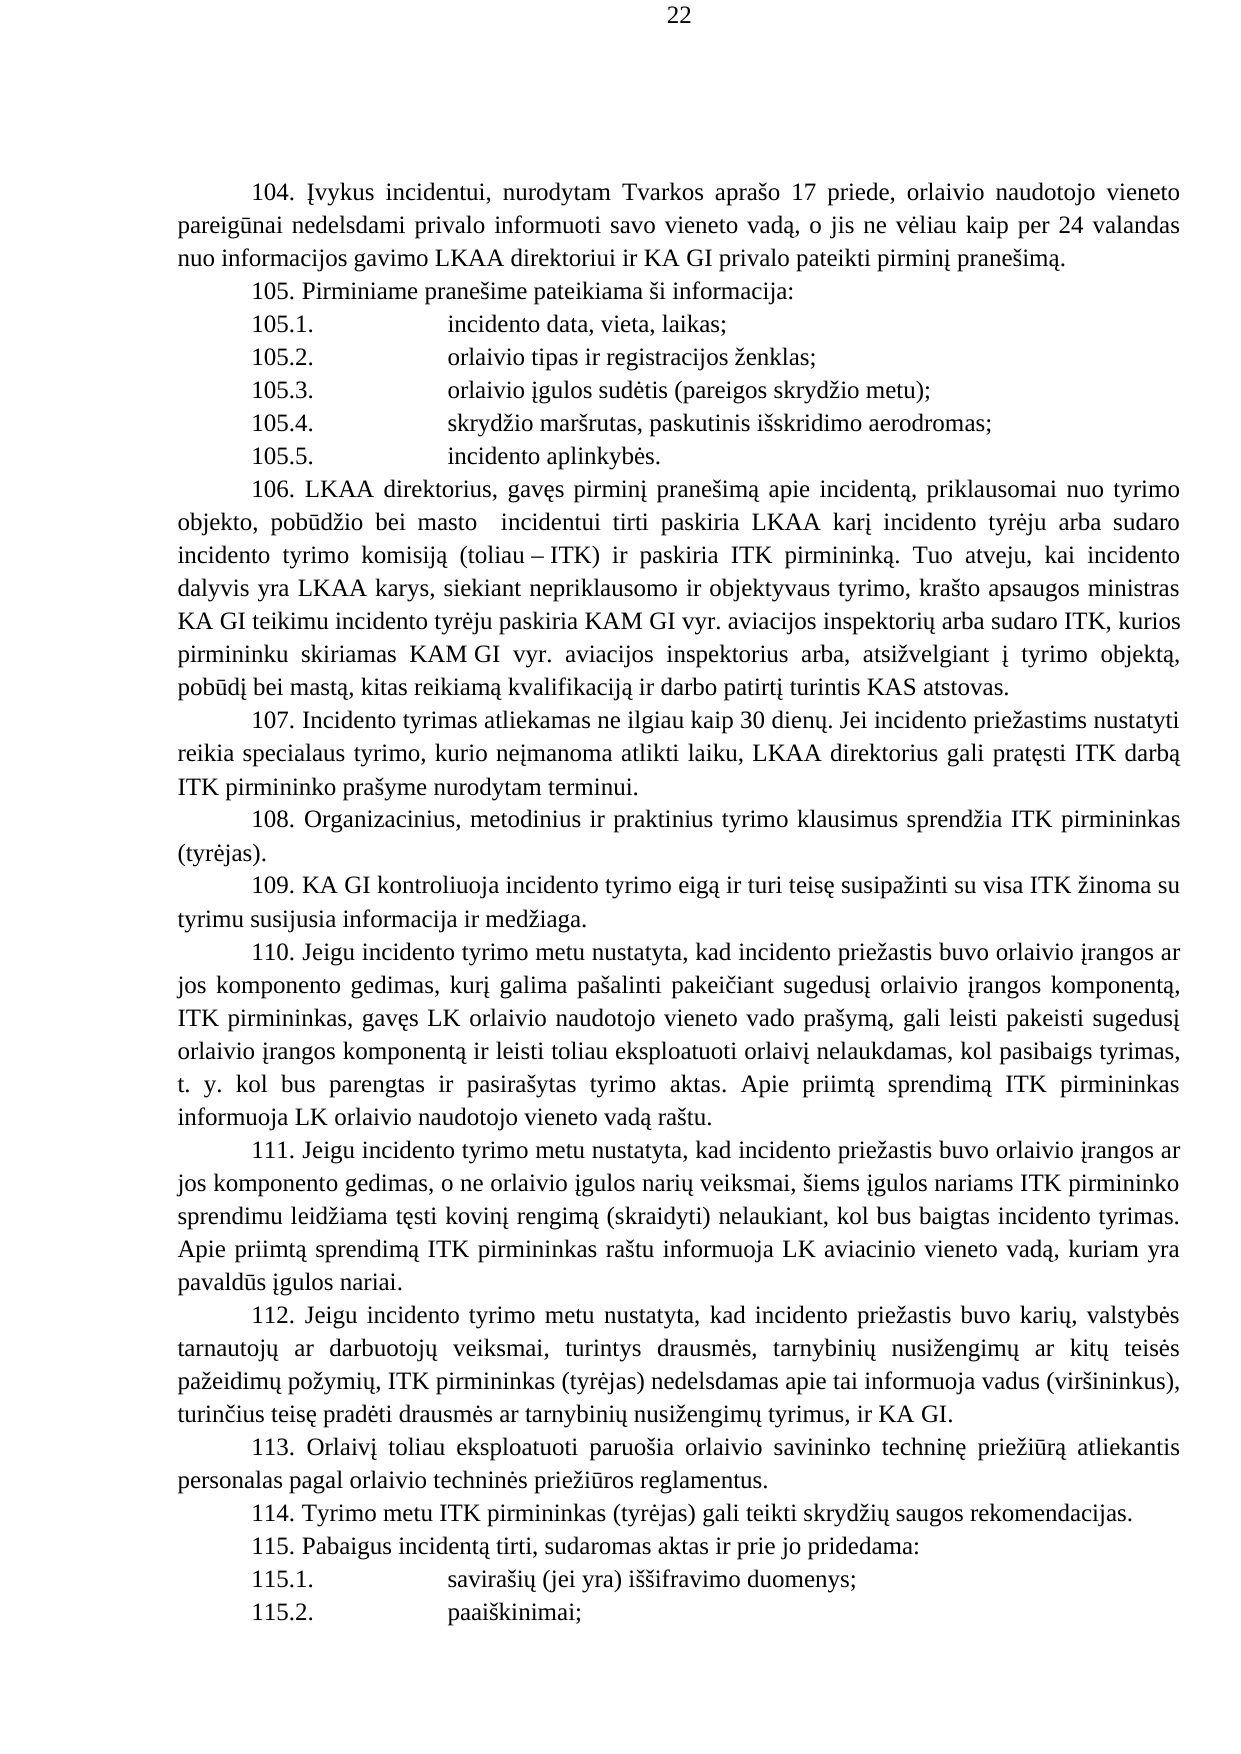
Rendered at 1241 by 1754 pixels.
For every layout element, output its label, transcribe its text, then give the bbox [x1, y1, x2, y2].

text 104. Įvykus incidentui, nurodytam Tvarkos aprašo 17 priede, orlaivio naudotojo vieneto pareigūnai nedelsdami privalo informuoti savo vieneto vadą, o jis ne vėliau kaip per 24 valandas nuo informacijos gavimo LKAA direktoriui ir KA GI privalo pateikti pirminį pranešimą. [177, 177, 1181, 272]
text 105.4. skrydžio maršrutas, paskutinis išskridimo aerodromas; [177, 408, 1181, 437]
text 115.1. savirašių (jei yra) iššifravimo duomenys; [177, 1564, 1181, 1593]
text 105.2. orlaivio tipas ir registracijos ženklas; [177, 342, 1181, 371]
text 113. Orlaivį toliau eksploatuoti paruošia orlaivio savininko techninę priežiūrą atliekantis personalas pagal orlaivio techninės priežiūros reglamentus. [177, 1432, 1181, 1494]
text 105. Pirminiame pranešime pateikiama ši informacija: [177, 276, 1181, 305]
text 106. LKAA direktorius, gavęs pirminį pranešimą apie incidentą, priklausomai nuo tyrimo objekto, pobūdžio bei masto incidentui tirti paskiria LKAA karį incidento tyrėju arba sudaro incidento tyrimo komisiją (toliau – ITK) ir paskiria ITK pirmininką. Tuo atveju, kai incidento dalyvis yra LKAA karys, siekiant nepriklausomo ir objektyvaus tyrimo, krašto apsaugos ministras KA GI teikimu incidento tyrėju paskiria KAM GI vyr. aviacijos inspektorių arba sudaro ITK, kurios pirmininku skiriamas KAM GI vyr. aviacijos inspektorius arba, atsižvelgiant į tyrimo objektą, pobūdį bei mastą, kitas reikiamą kvalifikaciją ir darbo patirtį turintis KAS atstovas. [177, 474, 1181, 701]
text 105.3. orlaivio įgulos sudėtis (pareigos skrydžio metu); [177, 375, 1181, 404]
text 108. Organizacinius, metodinius ir praktinius tyrimo klausimus sprendžia ITK pirmininkas (tyrėjas). [177, 804, 1181, 866]
text 105.5. incidento aplinkybės. [177, 441, 1181, 470]
text 110. Jeigu incidento tyrimo metu nustatyta, kad incidento priežastis buvo orlaivio įrangos ar jos komponento gedimas, kurį galima pašalinti pakeičiant sugedusį orlaivio įrangos komponentą, ITK pirmininkas, gavęs LK orlaivio naudotojo vieneto vado prašymą, gali leisti pakeisti sugedusį orlaivio įrangos komponentą ir leisti toliau eksploatuoti orlaivį nelaukdamas, kol pasibaigs tyrimas, t. y. kol bus parengtas ir pasirašytas tyrimo aktas. Apie priimtą sprendimą ITK pirmininkas informuoja LK orlaivio naudotojo vieneto vadą raštu. [177, 937, 1181, 1131]
text 115. Pabaigus incidentą tirti, sudaromas aktas ir prie jo pridedama: [177, 1531, 1181, 1560]
text 105.1. incidento data, vieta, laikas; [177, 309, 1181, 338]
text 114. Tyrimo metu ITK pirmininkas (tyrėjas) gali teikti skrydžių saugos rekomendacijas. [177, 1498, 1181, 1527]
text 107. Incidento tyrimas atliekamas ne ilgiau kaip 30 dienų. Jei incidento priežastims nustatyti reikia specialaus tyrimo, kurio neįmanoma atlikti laiku, LKAA direktorius gali pratęsti ITK darbą ITK pirmininko prašyme nurodytam terminui. [177, 706, 1181, 800]
text 109. KA GI kontroliuoja incidento tyrimo eigą ir turi teisę susipažinti su visa ITK žinoma su tyrimu susijusia informacija ir medžiaga. [177, 871, 1181, 932]
text 112. Jeigu incidento tyrimo metu nustatyta, kad incidento priežastis buvo karių, valstybės tarnautojų ar darbuotojų veiksmai, turintys drausmės, tarnybinių nusižengimų ar kitų teisės pažeidimų požymių, ITK pirmininkas (tyrėjas) nedelsdamas apie tai informuoja vadus (viršininkus), turinčius teisę pradėti drausmės ar tarnybinių nusižengimų tyrimus, ir KA GI. [177, 1300, 1181, 1428]
text 115.2. paaiškinimai; [177, 1597, 1181, 1626]
text 111. Jeigu incidento tyrimo metu nustatyta, kad incidento priežastis buvo orlaivio įrangos ar jos komponento gedimas, o ne orlaivio įgulos narių veiksmai, šiems įgulos nariams ITK pirmininko sprendimu leidžiama tęsti kovinį rengimą (skraidyti) nelaukiant, kol bus baigtas incidento tyrimas. Apie priimtą sprendimą ITK pirmininkas raštu informuoja LK aviacinio vieneto vadą, kuriam yra pavaldūs įgulos nariai. [177, 1135, 1181, 1296]
